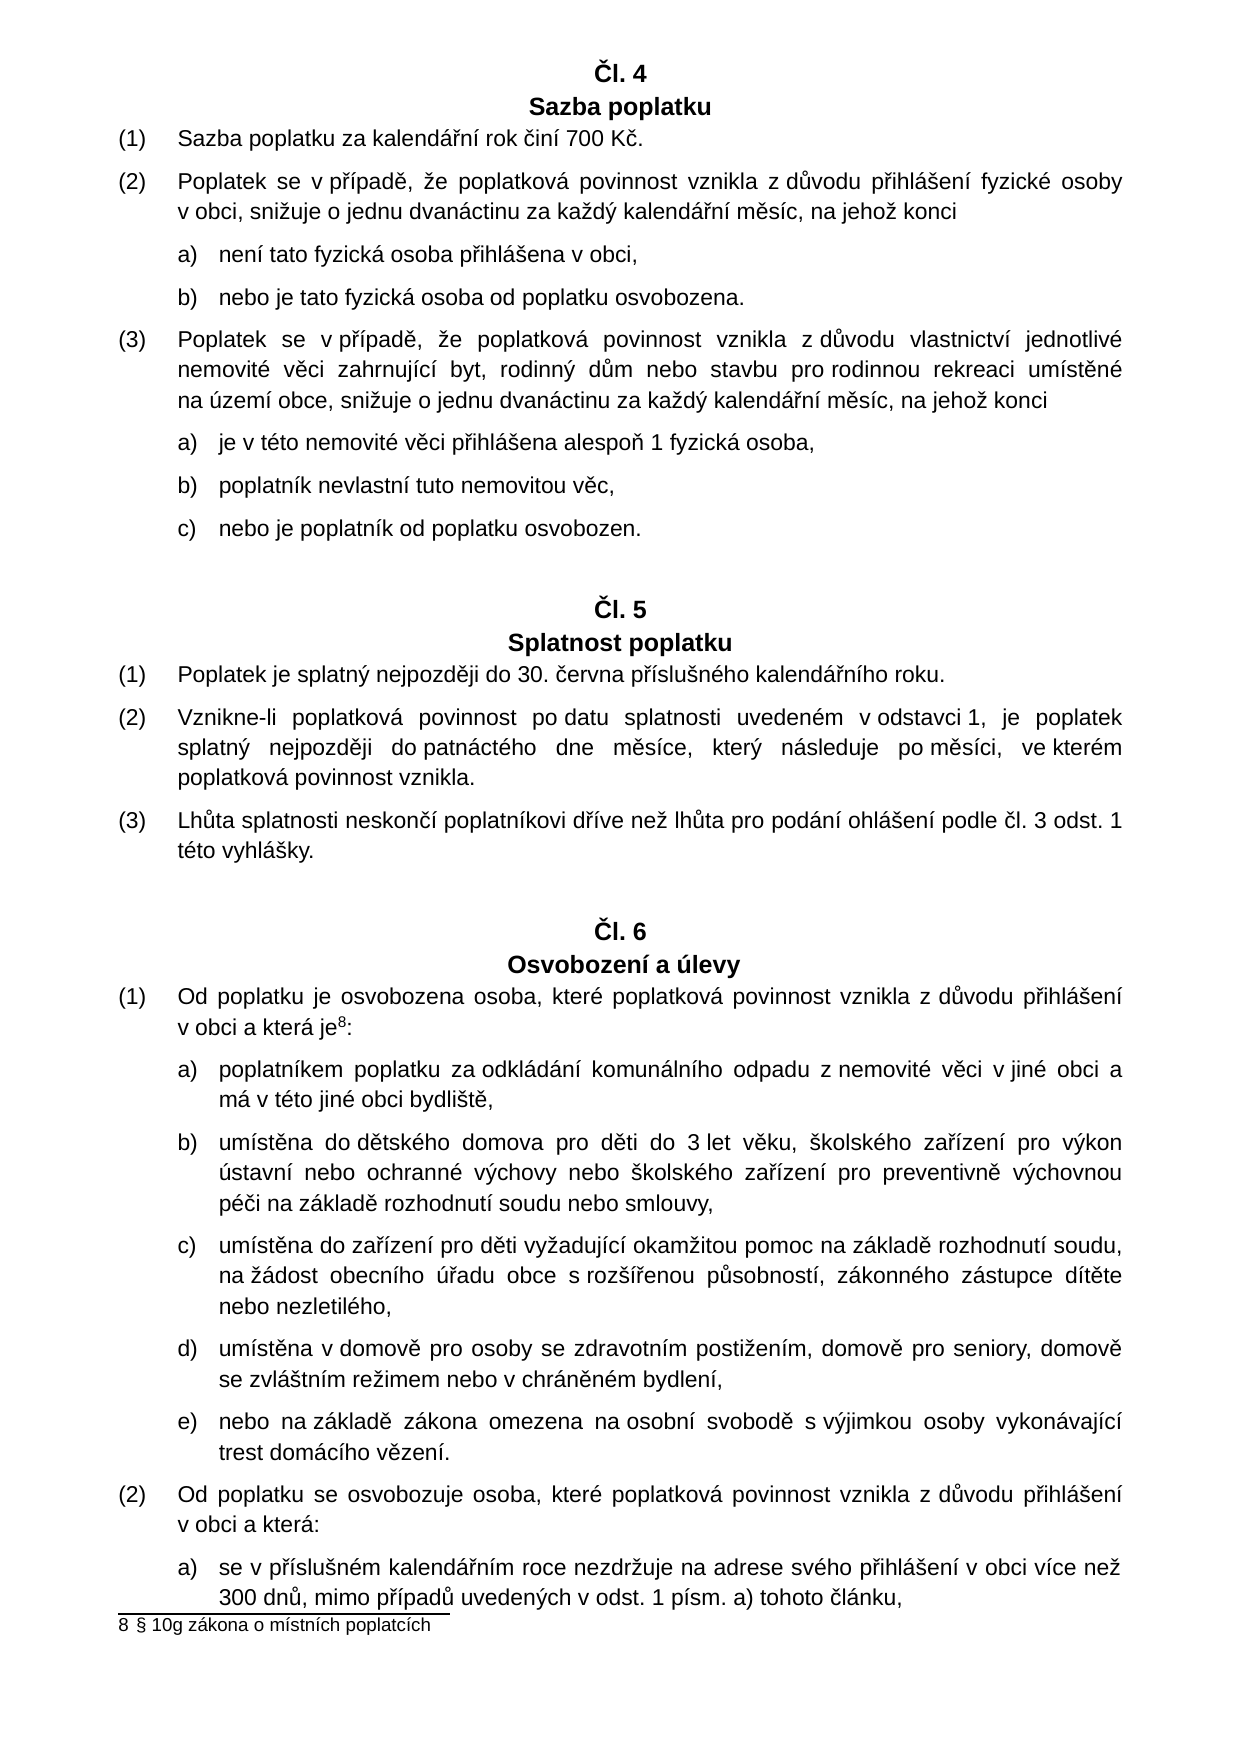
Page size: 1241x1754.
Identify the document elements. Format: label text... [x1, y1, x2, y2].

list Sazba poplatku za kalendářní rok činí 700 Kč. [118, 125, 1122, 152]
list § 10g zákona o místních poplatcích [118, 1614, 1122, 1635]
subtitle Čl. 5 Splatnost poplatku [118, 595, 1122, 657]
list Poplatek se v případě, že poplatková povinnost vznikla z důvodu vlastnictví jednotlivé nemovité věci zahrnující byt, rodinný dům nebo stavbu pro rodinnou rekreaci umístěné na území obce, snižuje o jednu dvanáctinu za každý kalendářní měsíc, na jehož konci [118, 326, 1122, 413]
list poplatníkem poplatku za odkládání komunálního odpadu z nemovité věci v jiné obci a má v této jiné obci bydliště, [177, 1056, 1122, 1113]
list je v této nemovité věci přihlášena alespoň 1 fyzická osoba, [177, 429, 1122, 456]
list se v příslušném kalendářním roce nezdržuje na adrese svého přihlášení v obci více než 300 dnů, mimo případů uvedených v odst. 1 písm. a) tohoto článku, [177, 1554, 1122, 1611]
list Lhůta splatnosti neskončí poplatníkovi dříve než lhůta pro podání ohlášení podle čl. 3 odst. 1 této vyhlášky. [118, 807, 1122, 863]
list umístěna do zařízení pro děti vyžadující okamžitou pomoc na základě rozhodnutí soudu, na žádost obecního úřadu obce s rozšířenou působností, zákonného zástupce dítěte nebo nezletilého, [177, 1232, 1122, 1319]
list nebo je poplatník od poplatku osvobozen. [177, 515, 1122, 541]
list není tato fyzická osoba přihlášena v obci, [177, 241, 1122, 267]
list nebo na základě zákona omezena na osobní svobodě s výjimkou osoby vykonávající trest domácího vězení. [177, 1408, 1122, 1465]
list Vznikne-li poplatková povinnost po datu splatnosti uvedeném v odstavci 1, je poplatek splatný nejpozději do patnáctého dne měsíce, který následuje po měsíci, ve kterém poplatková povinnost vznikla. [118, 704, 1122, 791]
list Od poplatku se osvobozuje osoba, které poplatková povinnost vznikla z důvodu přihlášení v obci a která: [118, 1481, 1122, 1538]
list Od poplatku je osvobozena osoba, které poplatková povinnost vznikla z důvodu přihlášení v obci a která je: [118, 983, 1122, 1040]
list umístěna v domově pro osoby se zdravotním postižením, domově pro seniory, domově se zvláštním režimem nebo v chráněném bydlení, [177, 1335, 1122, 1392]
list poplatník nevlastní tuto nemovitou věc, [177, 472, 1122, 498]
list Poplatek je splatný nejpozději do 30. června příslušného kalendářního roku. [118, 661, 1122, 687]
subtitle Čl. 4 Sazba poplatku [118, 59, 1122, 121]
list nebo je tato fyzická osoba od poplatku osvobozena. [177, 283, 1122, 310]
list umístěna do dětského domova pro děti do 3 let věku, školského zařízení pro výkon ústavní nebo ochranné výchovy nebo školského zařízení pro preventivně výchovnou péči na základě rozhodnutí soudu nebo smlouvy, [177, 1129, 1122, 1216]
list Poplatek se v případě, že poplatková povinnost vznikla z důvodu přihlášení fyzické osoby v obci, snižuje o jednu dvanáctinu za každý kalendářní měsíc, na jehož konci [118, 168, 1122, 224]
subtitle Čl. 6 Osvobození a úlevy [118, 917, 1122, 979]
